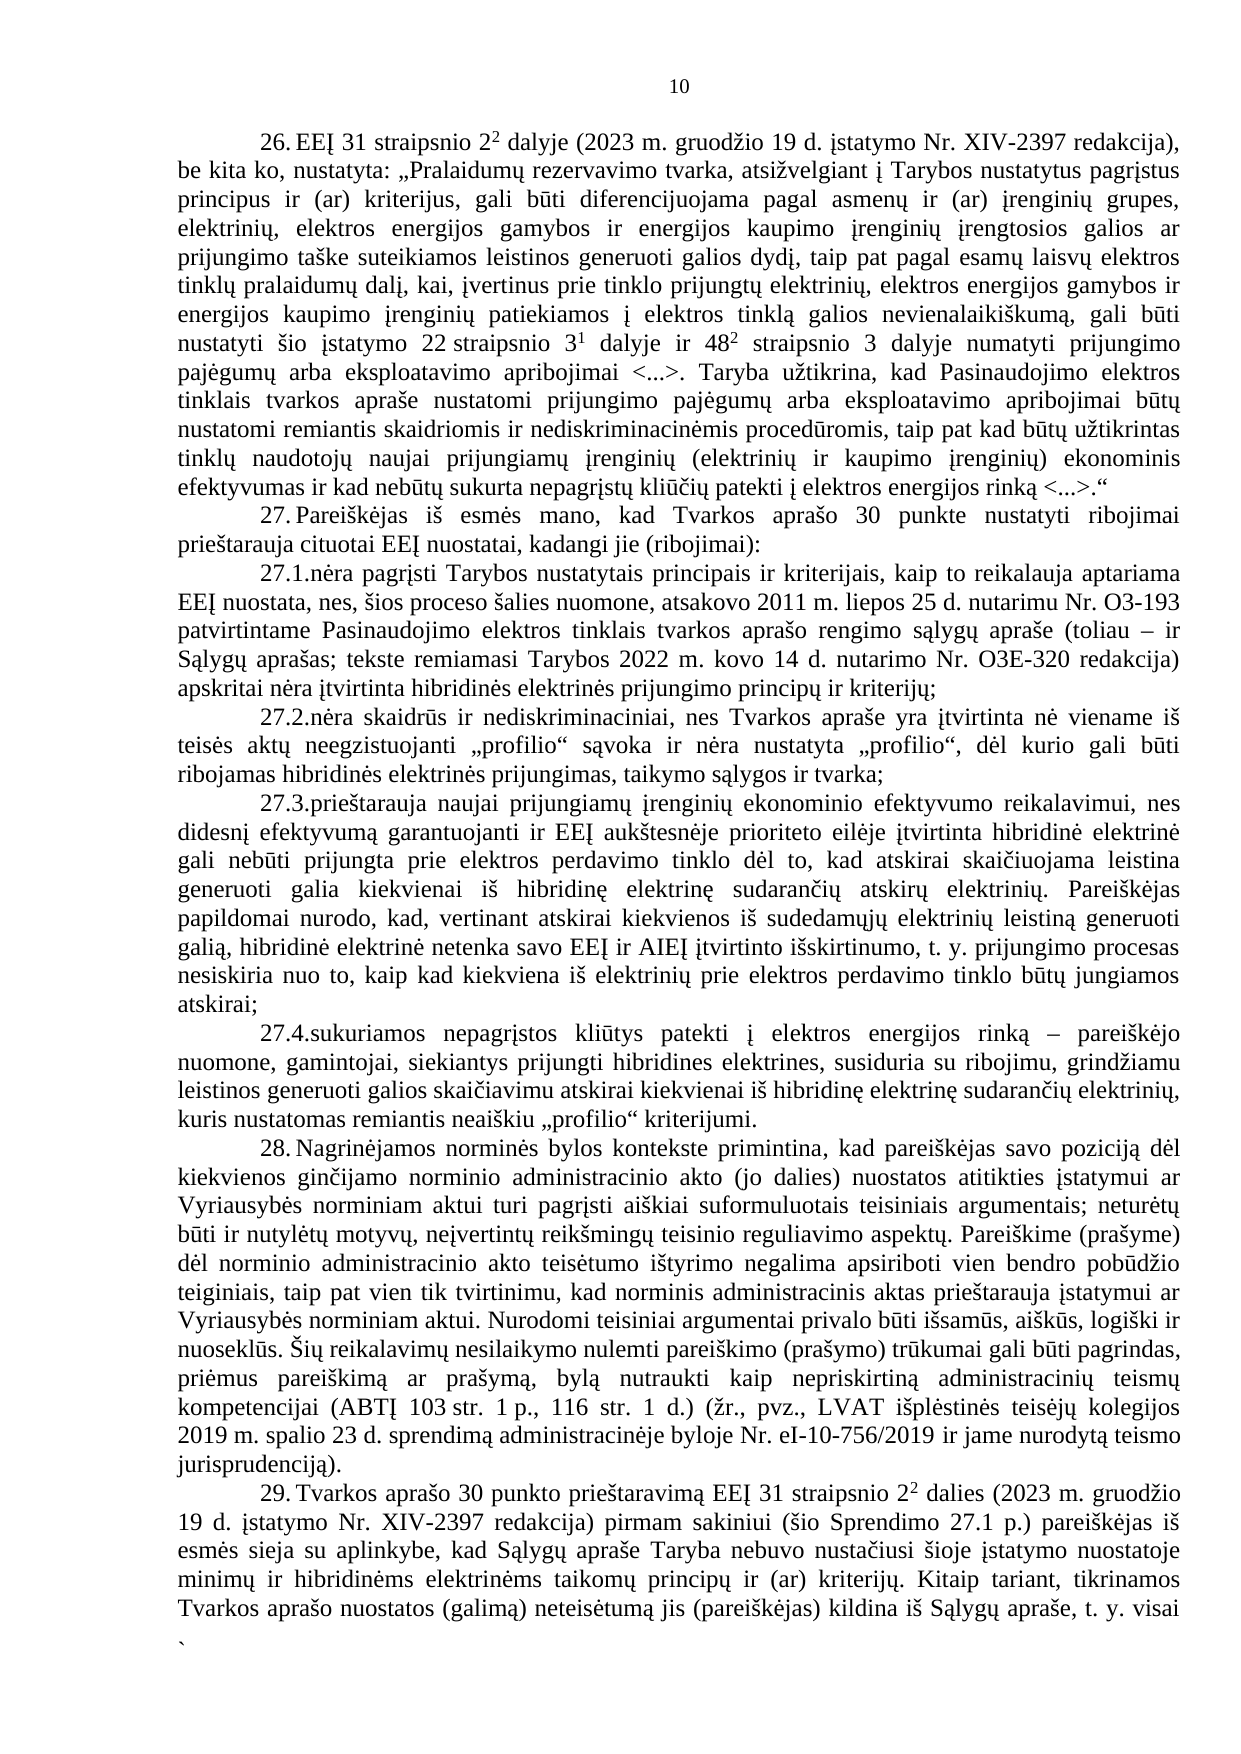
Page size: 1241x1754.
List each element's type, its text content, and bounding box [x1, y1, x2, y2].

text 29. Tvarkos aprašo 30 punkto prieštaravimą EEĮ 31 straipsnio 22 dalies (2023 m. gruodžio 19 d. įstatymo Nr. XIV-2397 redakcija) pirmam sakiniui (šio Sprendimo 27.1 p.) pareiškėjas iš esmės sieja su aplinkybe, kad Sąlygų apraše Taryba nebuvo nustačiusi šioje įstatymo nuostatoje minimų ir hibridinėms elektrinėms taikomų principų ir (ar) kriterijų. Kitaip tariant, tikrinamos Tvarkos aprašo nuostatos (galimą) neteisėtumą jis (pareiškėjas) kildina iš Sąlygų apraše, t. y. visai [177, 1478, 1181, 1622]
text 26. EEĮ 31 straipsnio 22 dalyje (2023 m. gruodžio 19 d. įstatymo Nr. XIV-2397 redakcija), be kita ko, nustatyta: „Pralaidumų rezervavimo tvarka, atsižvelgiant į Tarybos nustatytus pagrįstus principus ir (ar) kriterijus, gali būti diferencijuojama pagal asmenų ir (ar) įrenginių grupes, elektrinių, elektros energijos gamybos ir energijos kaupimo įrenginių įrengtosios galios ar prijungimo taške suteikiamos leistinos generuoti galios dydį, taip pat pagal esamų laisvų elektros tinklų pralaidumų dalį, kai, įvertinus prie tinklo prijungtų elektrinių, elektros energijos gamybos ir energijos kaupimo įrenginių patiekiamos į elektros tinklą galios nevienalaikiškumą, gali būti nustatyti šio įstatymo 22 straipsnio 31 dalyje ir 482 straipsnio 3 dalyje numatyti prijungimo pajėgumų arba eksploatavimo apribojimai <...>. Taryba užtikrina, kad Pasinaudojimo elektros tinklais tvarkos apraše nustatomi prijungimo pajėgumų arba eksploatavimo apribojimai būtų nustatomi remiantis skaidriomis ir nediskriminacinėmis procedūromis, taip pat kad būtų užtikrintas tinklų naudotojų naujai prijungiamų įrenginių (elektrinių ir kaupimo įrenginių) ekonominis efektyvumas ir kad nebūtų sukurta nepagrįstų kliūčių patekti į elektros energijos rinką <...>.“ [177, 127, 1181, 500]
text 27. Pareiškėjas iš esmės mano, kad Tvarkos aprašo 30 punkte nustatyti ribojimai prieštarauja cituotai EEĮ nuostatai, kadangi jie (ribojimai): [177, 500, 1181, 558]
text 27.3. prieštarauja naujai prijungiamų įrenginių ekonominio efektyvumo reikalavimui, nes didesnį efektyvumą garantuojanti ir EEĮ aukštesnėje prioriteto eilėje įtvirtinta hibridinė elektrinė gali nebūti prijungta prie elektros perdavimo tinklo dėl to, kad atskirai skaičiuojama leistina generuoti galia kiekvienai iš hibridinę elektrinę sudarančių atskirų elektrinių. Pareiškėjas papildomai nurodo, kad, vertinant atskirai kiekvienos iš sudedamųjų elektrinių leistiną generuoti galią, hibridinė elektrinė netenka savo EEĮ ir AIEĮ įtvirtinto išskirtinumo, t. y. prijungimo procesas nesiskiria nuo to, kaip kad kiekviena iš elektrinių prie elektros perdavimo tinklo būtų jungiamos atskirai; [177, 788, 1181, 1018]
text 27.4. sukuriamos nepagrįstos kliūtys patekti į elektros energijos rinką – pareiškėjo nuomone, gamintojai, siekiantys prijungti hibridines elektrines, susiduria su ribojimu, grindžiamu leistinos generuoti galios skaičiavimu atskirai kiekvienai iš hibridinę elektrinę sudarančių elektrinių, kuris nustatomas remiantis neaiškiu „profilio“ kriterijumi. [177, 1018, 1181, 1133]
text 27.2. nėra skaidrūs ir nediskriminaciniai, nes Tvarkos apraše yra įtvirtinta nė viename iš teisės aktų neegzistuojanti „profilio“ sąvoka ir nėra nustatyta „profilio“, dėl kurio gali būti ribojamas hibridinės elektrinės prijungimas, taikymo sąlygos ir tvarka; [177, 702, 1181, 788]
text 27.1. nėra pagrįsti Tarybos nustatytais principais ir kriterijais, kaip to reikalauja aptariama EEĮ nuostata, nes, šios proceso šalies nuomone, atsakovo 2011 m. liepos 25 d. nutarimu Nr. O3-193 patvirtintame Pasinaudojimo elektros tinklais tvarkos aprašo rengimo sąlygų apraše (toliau – ir Sąlygų aprašas; tekste remiamasi Tarybos 2022 m. kovo 14 d. nutarimo Nr. O3E-320 redakcija) apskritai nėra įtvirtinta hibridinės elektrinės prijungimo principų ir kriterijų; [177, 558, 1181, 702]
text 28. Nagrinėjamos norminės bylos kontekste primintina, kad pareiškėjas savo poziciją dėl kiekvienos ginčijamo norminio administracinio akto (jo dalies) nuostatos atitikties įstatymui ar Vyriausybės norminiam aktui turi pagrįsti aiškiai suformuluotais teisiniais argumentais; neturėtų būti ir nutylėtų motyvų, neįvertintų reikšmingų teisinio reguliavimo aspektų. Pareiškime (prašyme) dėl norminio administracinio akto teisėtumo ištyrimo negalima apsiriboti vien bendro pobūdžio teiginiais, taip pat vien tik tvirtinimu, kad norminis administracinis aktas prieštarauja įstatymui ar Vyriausybės norminiam aktui. Nurodomi teisiniai argumentai privalo būti išsamūs, aiškūs, logiški ir nuoseklūs. Šių reikalavimų nesilaikymo nulemti pareiškimo (prašymo) trūkumai gali būti pagrindas, priėmus pareiškimą ar prašymą, bylą nutraukti kaip nepriskirtiną administracinių teismų kompetencijai (ABTĮ 103 str. 1 p., 116 str. 1 d.) (žr., pvz., LVAT išplėstinės teisėjų kolegijos 2019 m. spalio 23 d. sprendimą administracinėje byloje Nr. eI-10-756/2019 ir jame nurodytą teismo jurisprudenciją). [177, 1133, 1181, 1478]
